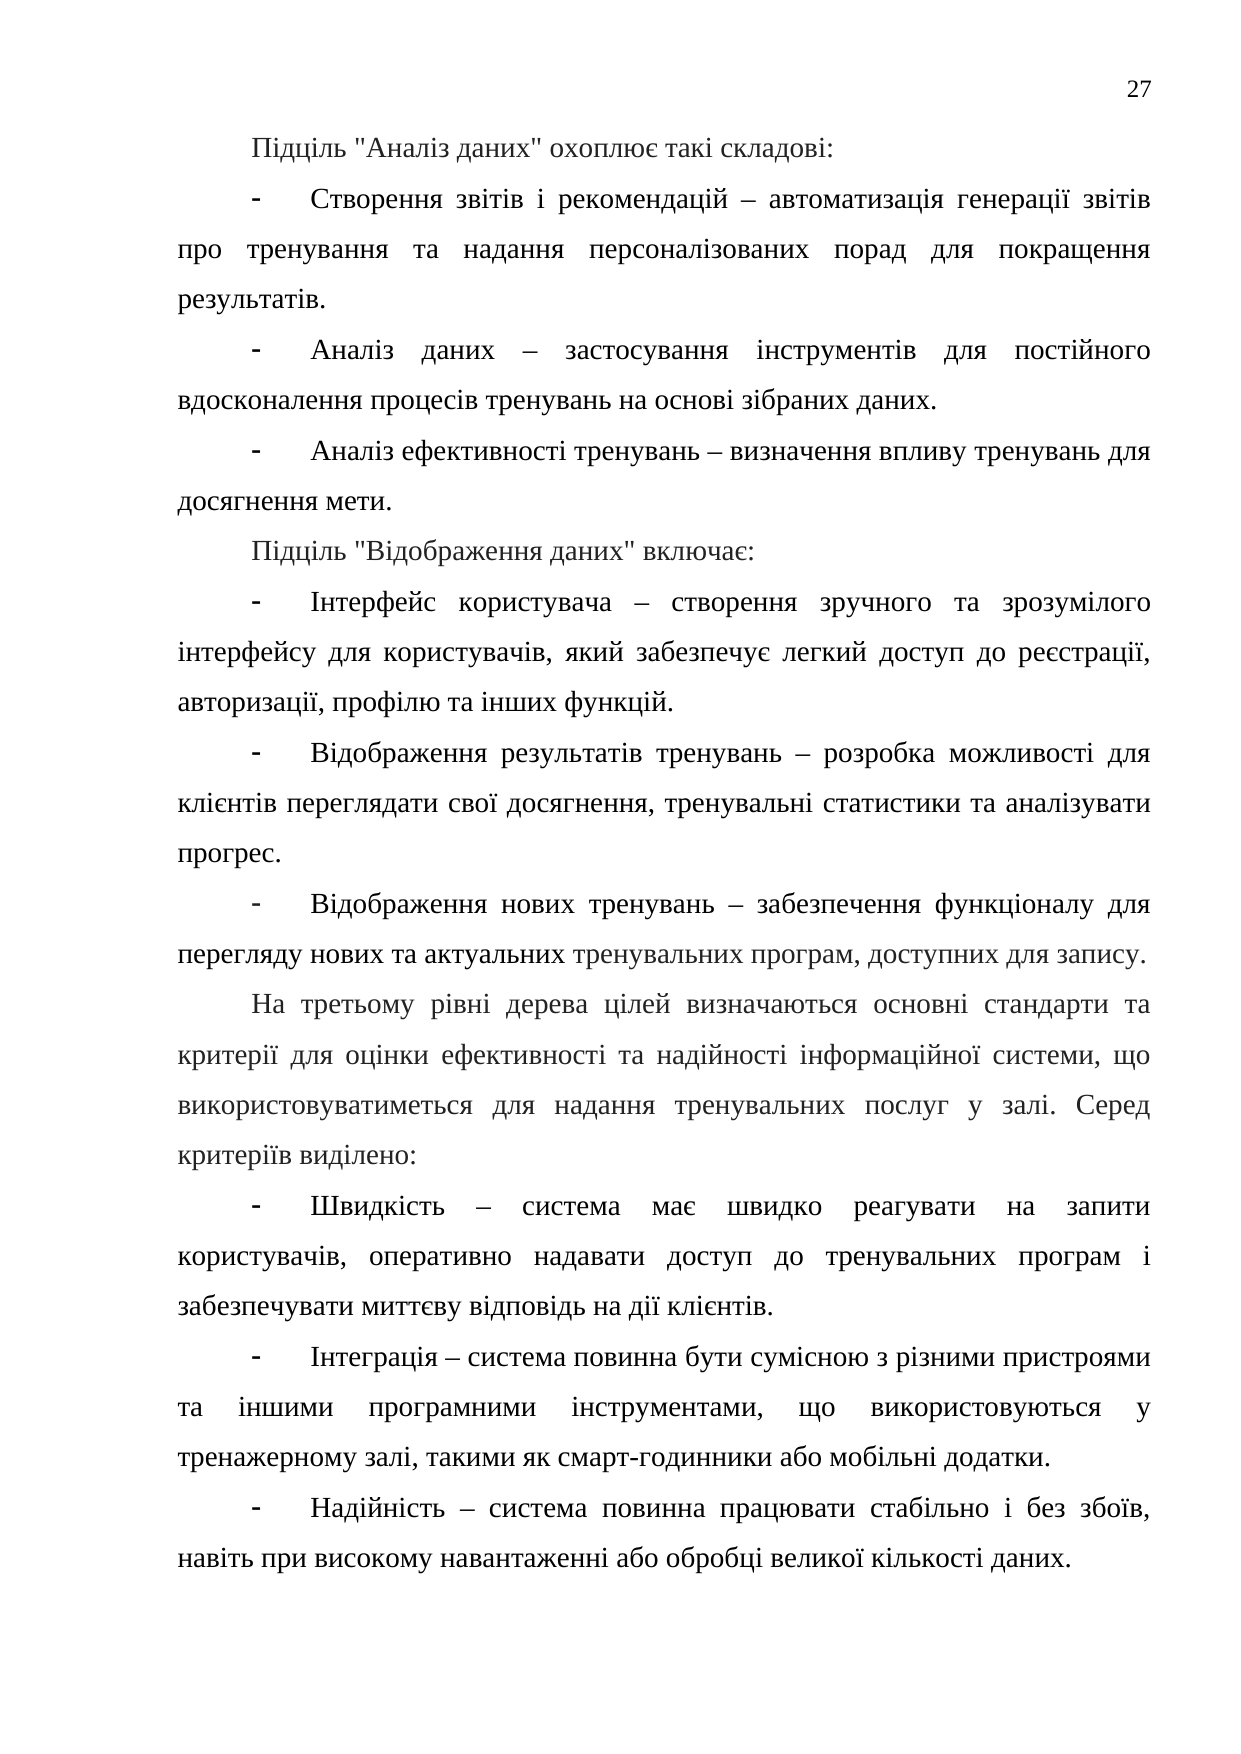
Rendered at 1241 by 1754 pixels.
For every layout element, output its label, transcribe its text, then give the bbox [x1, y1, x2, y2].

list Інтеграція – система повинна бути сумісною з різними пристроями та іншими програмними інструментами, що використовуються у тренажерному залі, такими як смарт-годинники або мобільні додатки. [177, 1339, 1152, 1473]
text Підціль "Відображення даних" включає: [177, 533, 1152, 567]
text На третьому рівні дерева цілей визначаються основні стандарти та критерії для оцінки ефективності та надійності інформаційної системи, що використовуватиметься для надання тренувальних послуг у залі. Серед критеріїв виділено: [177, 987, 1152, 1171]
text Підціль "Аналіз даних" охоплює такі складові: [177, 131, 1152, 164]
list Створення звітів і рекомендацій – автоматизація генерації звітів про тренування та надання персоналізованих порад для покращення результатів. [177, 181, 1152, 315]
list Інтерфейс користувача – створення зручного та зрозумілого інтерфейсу для користувачів, який забезпечує легкий доступ до реєстрації, авторизації, профілю та інших функцій. [177, 584, 1152, 718]
list Надійність – система повинна працювати стабільно і без збоїв, навіть при високому навантаженні або обробці великої кількості даних. [177, 1490, 1152, 1574]
list Відображення результатів тренувань – розробка можливості для клієнтів переглядати свої досягнення, тренувальні статистики та аналізувати прогрес. [177, 735, 1152, 869]
list Аналіз даних – застосування інструментів для постійного вдосконалення процесів тренувань на основі зібраних даних. [177, 332, 1152, 416]
list Аналіз ефективності тренувань – визначення впливу тренувань для досягнення мети. [177, 433, 1152, 517]
list Відображення нових тренувань – забезпечення функціоналу для перегляду нових та актуальних тренувальних програм, доступних для запису. [177, 886, 1152, 970]
list Швидкість – система має швидко реагувати на запити користувачів, оперативно надавати доступ до тренувальних програм і забезпечувати миттєву відповідь на дії клієнтів. [177, 1188, 1152, 1322]
